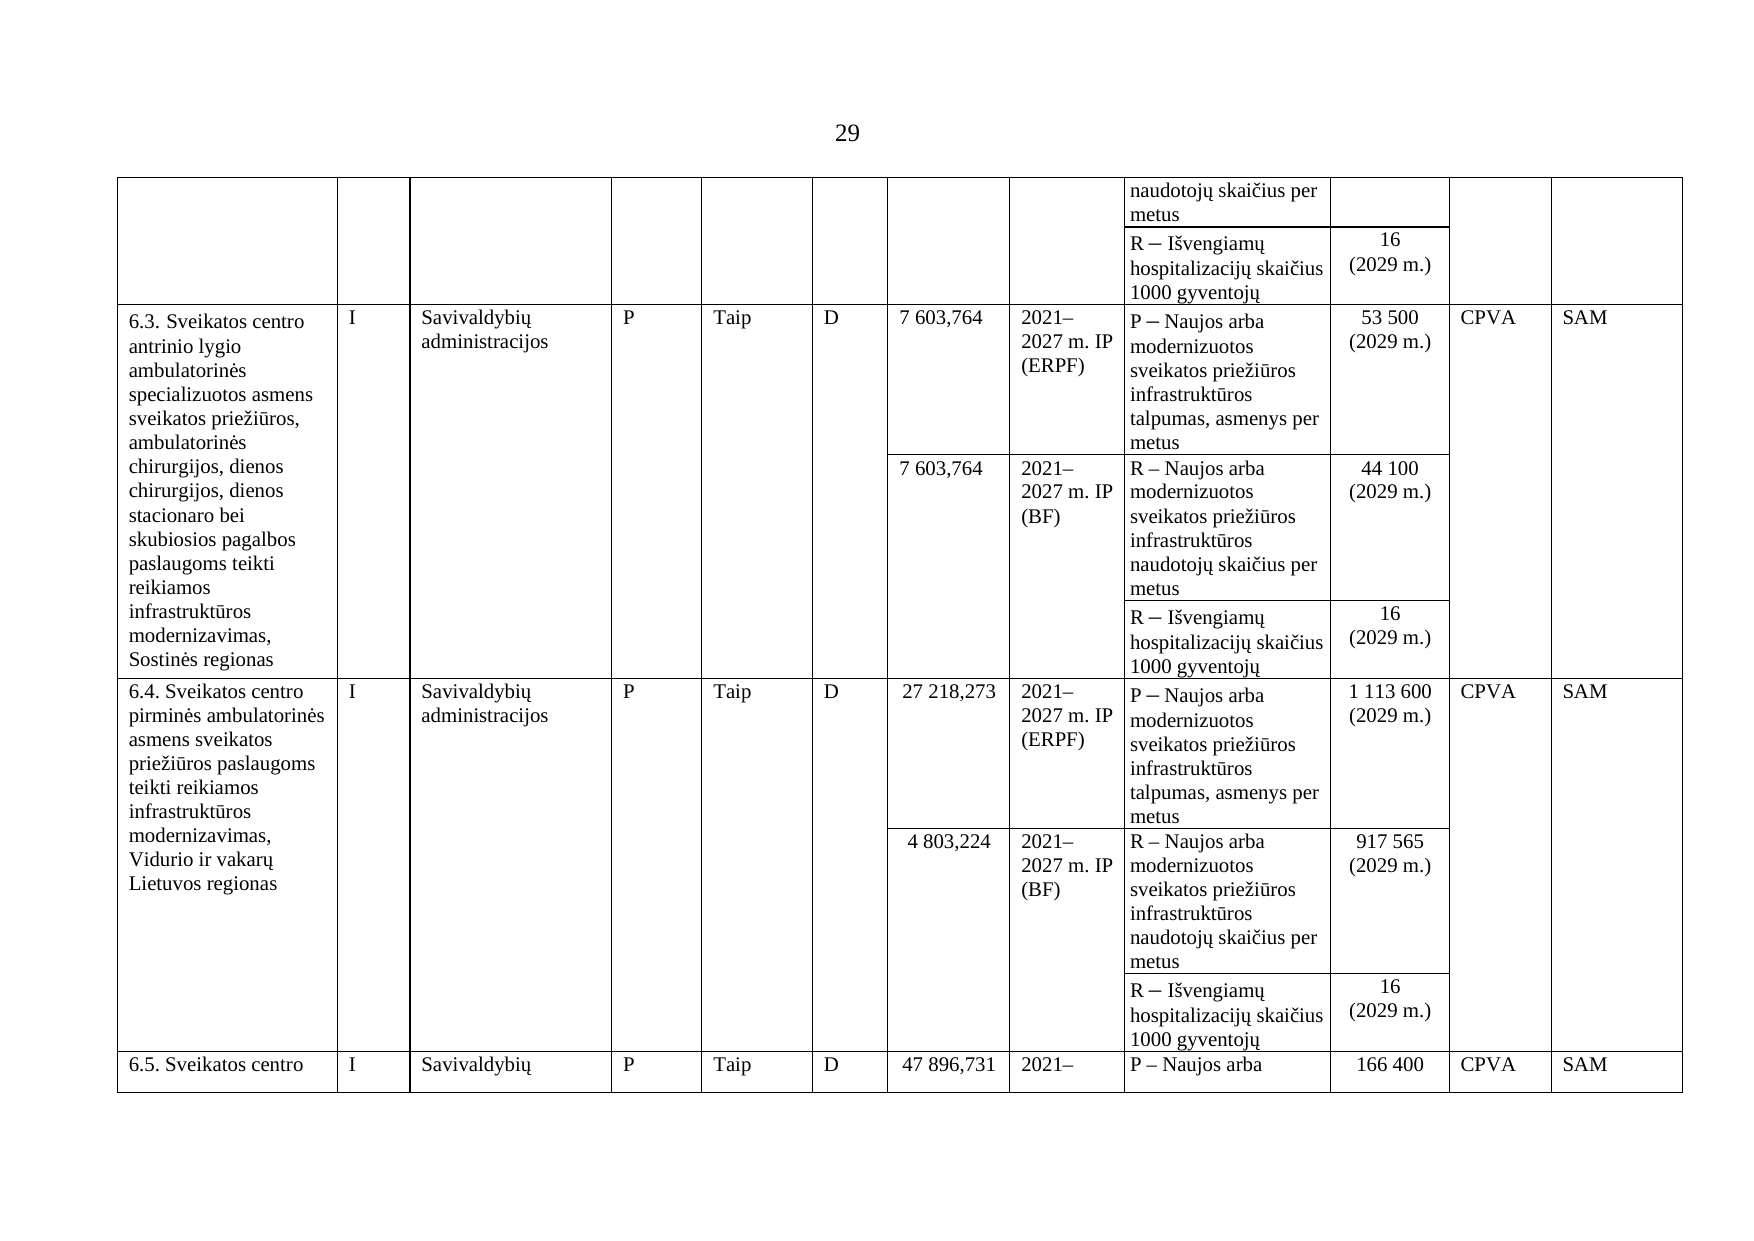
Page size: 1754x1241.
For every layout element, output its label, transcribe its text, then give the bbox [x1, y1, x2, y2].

table_cell D [813, 1052, 887, 1092]
table_cell 7 603,764 [888, 455, 1009, 678]
table_cell 917 565 (2029 m.) [1331, 829, 1449, 973]
table_cell CPVA [1450, 305, 1551, 678]
table_cell Taip [702, 1052, 812, 1092]
table_cell SAM [1552, 1052, 1682, 1092]
table_cell R – Naujos arba modernizuotos sveikatos priežiūros infrastruktūros naudotojų skaičius per metus [1125, 455, 1330, 600]
table_cell 16 (2029 m.) [1331, 228, 1449, 304]
table_cell 16 (2029 m.) [1331, 601, 1449, 678]
table_cell [118, 178, 337, 304]
table_cell CPVA [1450, 1052, 1551, 1092]
table_cell 53 500 (2029 m.) [1331, 305, 1449, 454]
table_cell 16 (2029 m.) [1331, 974, 1449, 1051]
table_cell R – Išvengiamų hospitalizacijų skaičius 1000 gyventojų [1125, 228, 1330, 304]
table_cell 2021–2027 m. IP (ERPF) [1010, 679, 1124, 828]
table_cell [1552, 178, 1682, 304]
table_cell [411, 178, 611, 304]
table_cell [1331, 178, 1449, 226]
table_cell P [612, 679, 701, 1051]
table_cell P [612, 1052, 701, 1092]
table_cell 27 218,273 [888, 679, 1009, 828]
table_cell Savivaldybių [411, 1052, 611, 1092]
table_cell 2021–2027 m. IP (BF) [1010, 829, 1124, 1051]
table_cell 2021– [1010, 1052, 1124, 1092]
table_cell 1 113 600 (2029 m.) [1331, 679, 1449, 828]
table_cell 44 100 (2029 m.) [1331, 455, 1449, 600]
table_cell I [338, 305, 409, 678]
table_cell [338, 178, 409, 304]
table_cell 6.5. Sveikatos centro [118, 1052, 337, 1092]
table_cell I [338, 1052, 409, 1092]
table_cell R – Naujos arba modernizuotos sveikatos priežiūros infrastruktūros naudotojų skaičius per metus [1125, 829, 1330, 973]
table_cell D [813, 679, 887, 1051]
table_cell [702, 178, 812, 304]
table_cell P – Naujos arba modernizuotos sveikatos priežiūros infrastruktūros talpumas, asmenys per metus [1125, 305, 1330, 454]
table_cell R – Išvengiamų hospitalizacijų skaičius 1000 gyventojų [1125, 601, 1330, 678]
table_cell [813, 178, 887, 304]
table_cell P – Naujos arba modernizuotos sveikatos priežiūros infrastruktūros talpumas, asmenys per metus [1125, 679, 1330, 828]
table_cell [888, 178, 1009, 304]
table_cell 4 803,224 [888, 829, 1009, 1051]
table_cell Taip [702, 679, 812, 1051]
table_cell 166 400 [1331, 1052, 1449, 1092]
table_cell 7 603,764 [888, 305, 1009, 454]
table_cell 47 896,731 [888, 1052, 1009, 1092]
table_cell [612, 178, 701, 304]
table_cell Savivaldybių administracijos [411, 679, 611, 1051]
table_cell 6.4. Sveikatos centro pirminės ambulatorinės asmens sveikatos priežiūros paslaugoms teikti reikiamos infrastruktūros modernizavimas, Vidurio ir vakarų Lietuvos regionas [118, 679, 337, 1051]
table_cell 6.3. Sveikatos centro antrinio lygio ambulatorinės specializuotos asmens sveikatos priežiūros, ambulatorinės chirurgijos, dienos chirurgijos, dienos stacionaro bei skubiosios pagalbos paslaugoms teikti reikiamos infrastruktūros modernizavimas, Sostinės regionas [118, 305, 337, 678]
table_cell [1450, 178, 1551, 304]
table_cell 2021–2027 m. IP (BF) [1010, 455, 1124, 678]
table_cell P [612, 305, 701, 678]
table_cell SAM [1552, 679, 1682, 1051]
table_cell SAM [1552, 305, 1682, 678]
table_cell [1010, 178, 1124, 304]
table_cell R – Išvengiamų hospitalizacijų skaičius 1000 gyventojų [1125, 974, 1330, 1051]
table_cell D [813, 305, 887, 678]
table_cell 2021–2027 m. IP (ERPF) [1010, 305, 1124, 454]
table_cell P – Naujos arba [1125, 1052, 1330, 1092]
table_cell Savivaldybių administracijos [411, 305, 611, 678]
table_cell Taip [702, 305, 812, 678]
table_cell naudotojų skaičius per metus [1125, 178, 1330, 226]
table_cell CPVA [1450, 679, 1551, 1051]
table_cell I [338, 679, 409, 1051]
